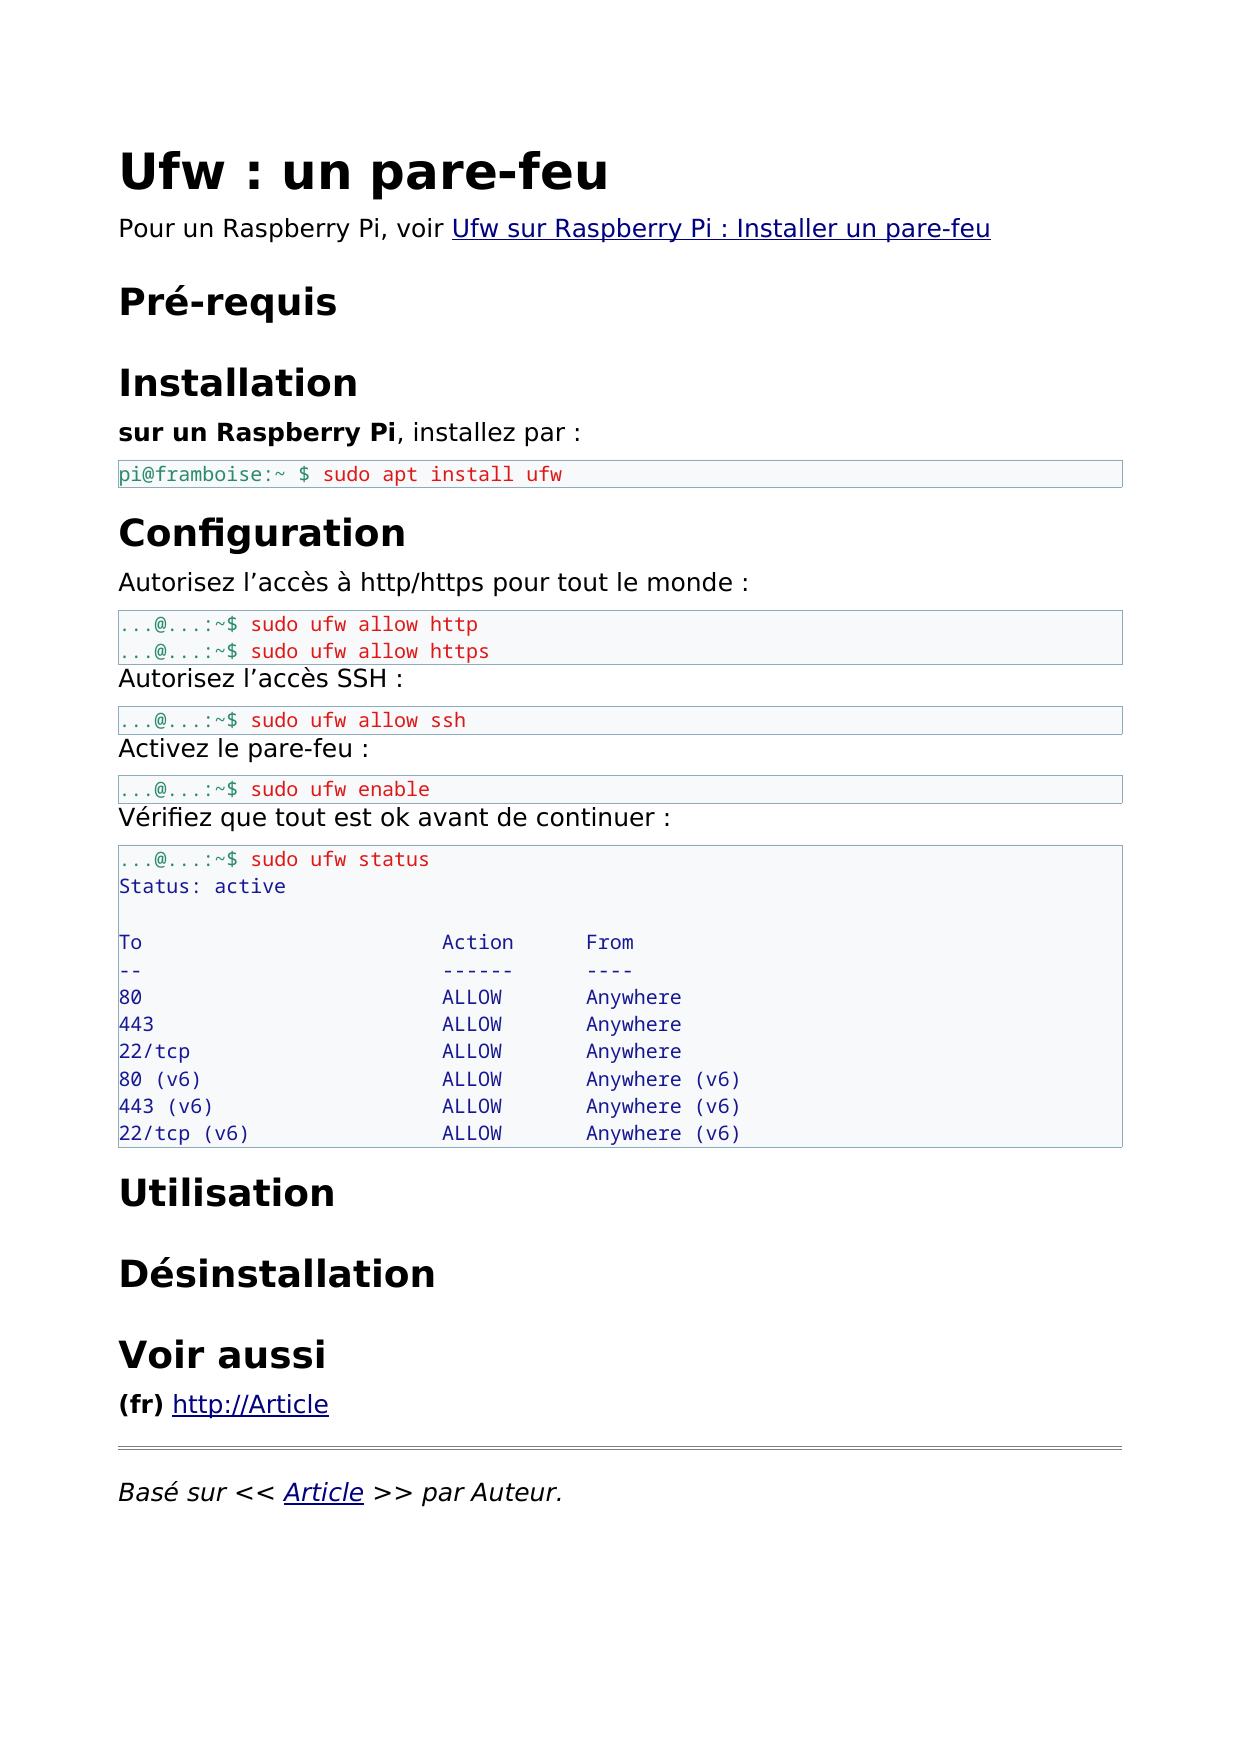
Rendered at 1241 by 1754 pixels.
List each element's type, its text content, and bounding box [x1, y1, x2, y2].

text ...@...:~$ sudo ufw allow ssh [119, 707, 1122, 734]
subtitle Pré-requis [118, 281, 1122, 324]
text Autorisez l’accès SSH : [118, 665, 1122, 694]
subtitle Configuration [118, 512, 1122, 556]
text Pour un Raspberry Pi, voir Ufw sur Raspberry Pi : Installer un pare-feu [118, 214, 1122, 243]
text Autorisez l’accès à http/https pour tout le monde : [118, 568, 1122, 597]
text ...@...:~$ sudo ufw allow http ...@...:~$ sudo ufw allow https [119, 611, 1122, 664]
text Activez le pare-feu : [118, 735, 1122, 763]
subtitle Utilisation [118, 1172, 1122, 1216]
text pi@framboise:~ $ sudo apt install ufw [119, 461, 1122, 487]
text ...@...:~$ sudo ufw enable [119, 776, 1122, 803]
subtitle Désinstallation [118, 1253, 1122, 1297]
text sur un Raspberry Pi, installez par : [118, 418, 1122, 447]
subtitle Installation [118, 362, 1122, 405]
subtitle Voir aussi [118, 1334, 1122, 1378]
text Vérifiez que tout est ok avant de continuer : [118, 804, 1122, 832]
text Basé sur << Article >> par Auteur. [118, 1478, 1122, 1507]
text ...@...:~$ sudo ufw status Status: active To Action From -- ------ ---- 80 ALLOW Anywhere 443 ALLOW Anywhere 22/tcp ALLOW Anywhere 80 (v6) ALLOW Anywhere (v6) 443 (v6) ALLOW Anywhere (v6) 22/tcp (v6) ALLOW Anywhere (v6) [119, 846, 1122, 1147]
text (fr) http://Article [118, 1390, 1122, 1419]
subtitle Ufw : un pare-feu [118, 143, 1122, 201]
